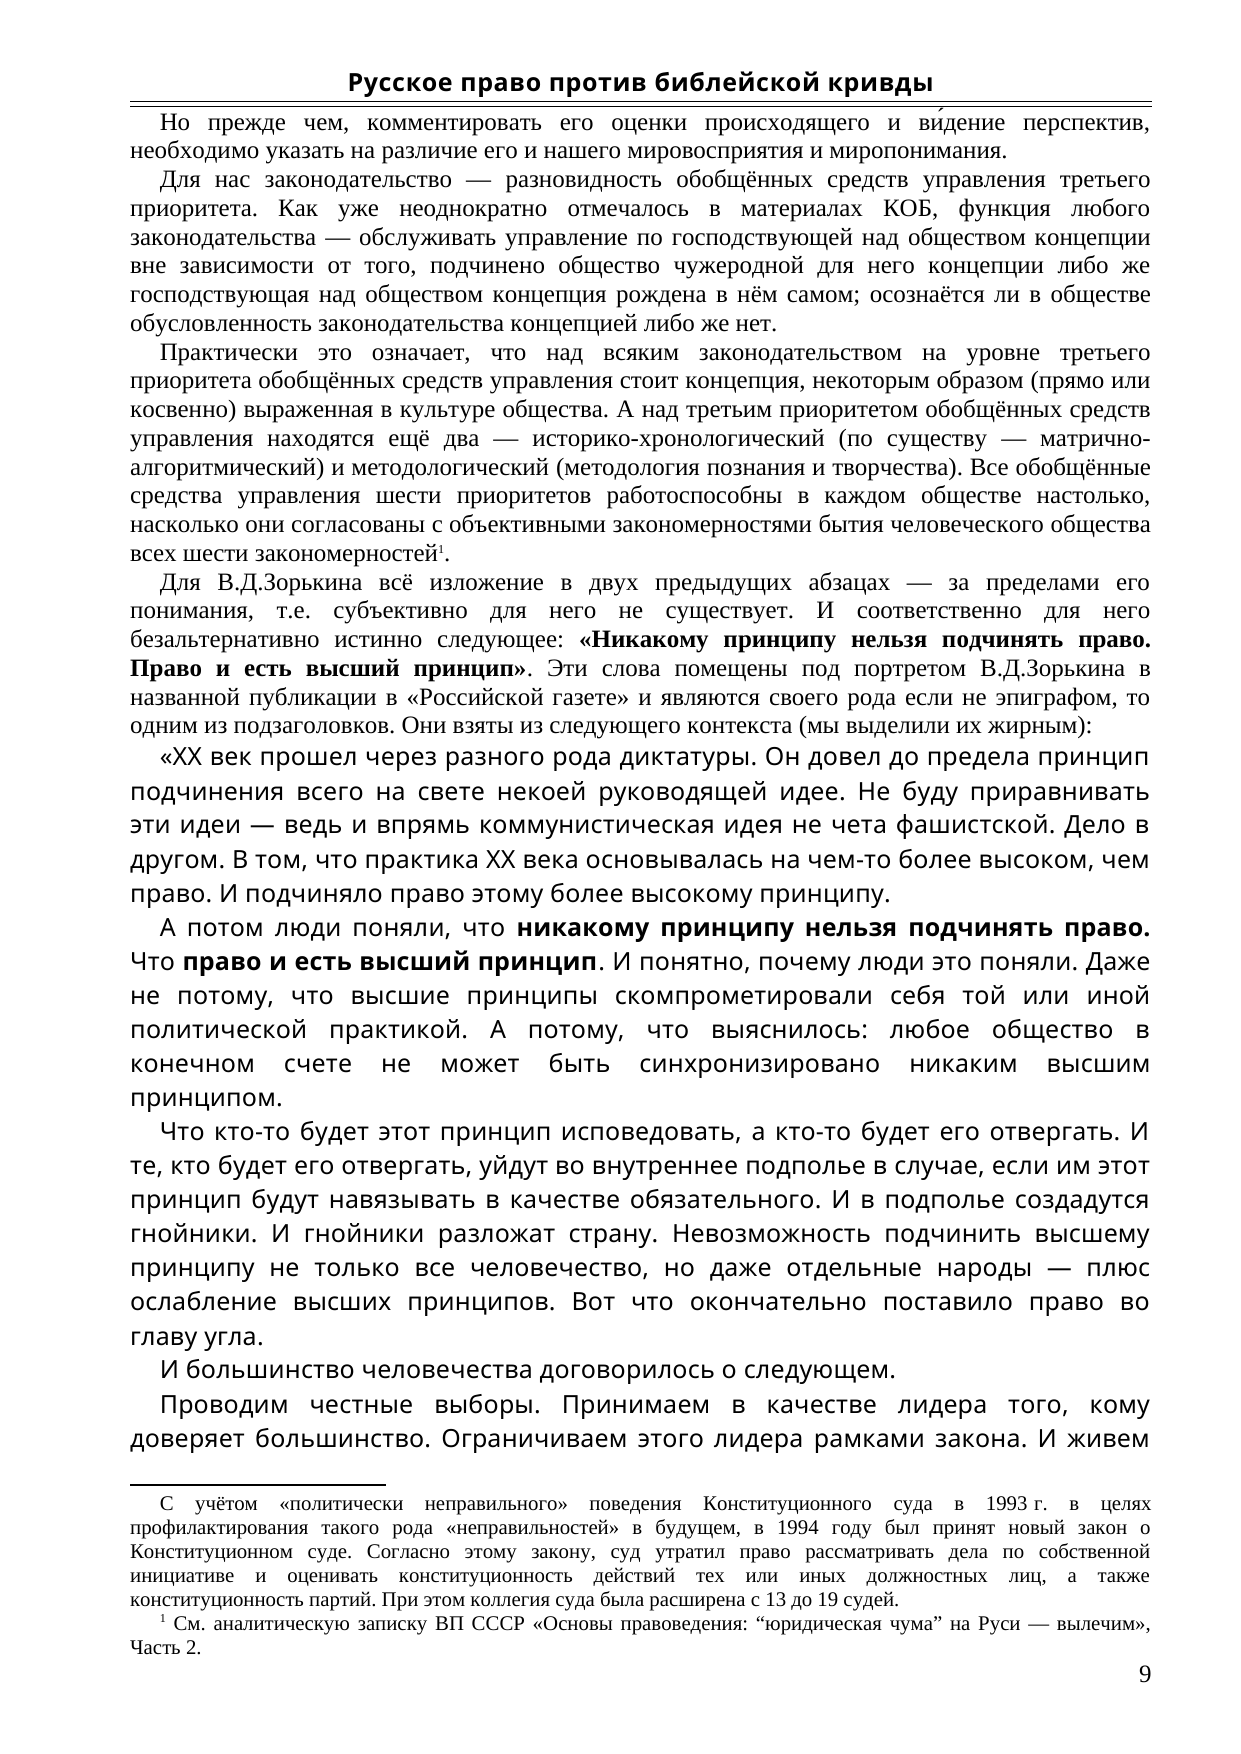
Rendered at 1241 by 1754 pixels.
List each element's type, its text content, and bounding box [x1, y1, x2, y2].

text Для нас законодательство — разновидность обобщённых средств управления третьего приоритета. Как уже неоднократно отмечалось в материалах КОБ, функция любого законодательства — обслуживать управление по господствующей над обществом концепции вне зависимости от того, подчинено общество чужеродной для него концепции либо же господствующая над обществом концепция рождена в нём самом; осознаётся ли в обществе обусловленность законодательства концепцией либо же нет. [130, 164, 1152, 337]
text Проводим честные выборы. Принимаем в качестве лидера того, кому доверяет большинство. Ограничиваем этого лидера рамками закона. И живем [130, 1386, 1152, 1454]
text «ХХ век прошел через разного рода диктатуры. Он довел до предела принцип подчинения всего на свете некоей руководящей идее. Не буду приравнивать эти идеи — ведь и впрямь коммунистическая идея не чета фашистской. Дело в другом. В том, что практика ХХ века основывалась на чем-то более высоком, чем право. И подчиняло право этому более высокому принципу. [130, 739, 1152, 909]
text И большинство человечества договорилось о следующем. [130, 1352, 1152, 1386]
text Практически это означает, что над всяким законодательством на уровне третьего приоритета обобщённых средств управления стоит концепция, некоторым образом (прямо или косвенно) выраженная в культуре общества. А над третьим приоритетом обобщённых средств управления находятся ещё два — историко-хронологический (по существу — матрично-алгоритмический) и методологический (методология познания и творчества). Все обобщённые средства управления шести приоритетов работоспособны в каждом обществе настолько, насколько они согласованы с объективными закономерностями бытия человеческого общества всех шести закономерностей. [130, 337, 1152, 567]
text Что кто-то будет этот принцип исповедовать, а кто-то будет его отвергать. И те, кто будет его отвергать, уйдут во внутреннее подполье в случае, если им этот принцип будут навязывать в качестве обязательного. И в подполье создадутся гнойники. И гнойники разложат страну. Невозможность подчинить высшему принципу не только все человечество, но даже отдельные народы — плюс ослабление высших принципов. Вот что окончательно поставило право во главу угла. [130, 1114, 1152, 1352]
text С учётом «политически неправильного» поведения Конституционного суда в 1993 г. в целях профилактирования такого рода «неправильностей» в будущем, в 1994 году был принят новый закон о Конституционном суде. Согласно этому закону, суд утратил право рассматривать дела по собственной инициативе и оценивать конституционность действий тех или иных должностных лиц, а также конституционность партий. При этом коллегия суда была расширена с 13 до 19 судей. [130, 1491, 1152, 1611]
text Но прежде чем, комментировать его оценки происходящего и ви́дение перспектив, необходимо указать на различие его и нашего мировосприятия и миропонимания. [130, 107, 1152, 164]
text См. аналитическую записку ВП СССР «Основы правоведения: “юридическая чума” на Руси — вылечим», Часть 2. [130, 1611, 1152, 1659]
text Для В.Д.Зорькина всё изложение в двух предыдущих абзацах — за пределами его понимания, т.е. субъективно для него не существует. И соответственно для него безальтернативно истинно следующее: «Никакому принципу нельзя подчинять право. Право и есть высший принцип». Эти слова помещены под портретом В.Д.Зорькина в названной публикации в «Российской газете» и являются своего рода если не эпиграфом, то одним из подзаголовков. Они взяты из следующего контекста (мы выделили их жирным): [130, 567, 1152, 739]
text А потом люди поняли, что никакому принципу нельзя подчинять право. Что право и есть высший принцип. И понятно, почему люди это поняли. Даже не потому, что высшие принципы скомпрометировали себя той или иной политической практикой. А потому, что выяснилось: любое общество в конечном счете не может быть синхронизировано никаким высшим принципом. [130, 909, 1152, 1114]
